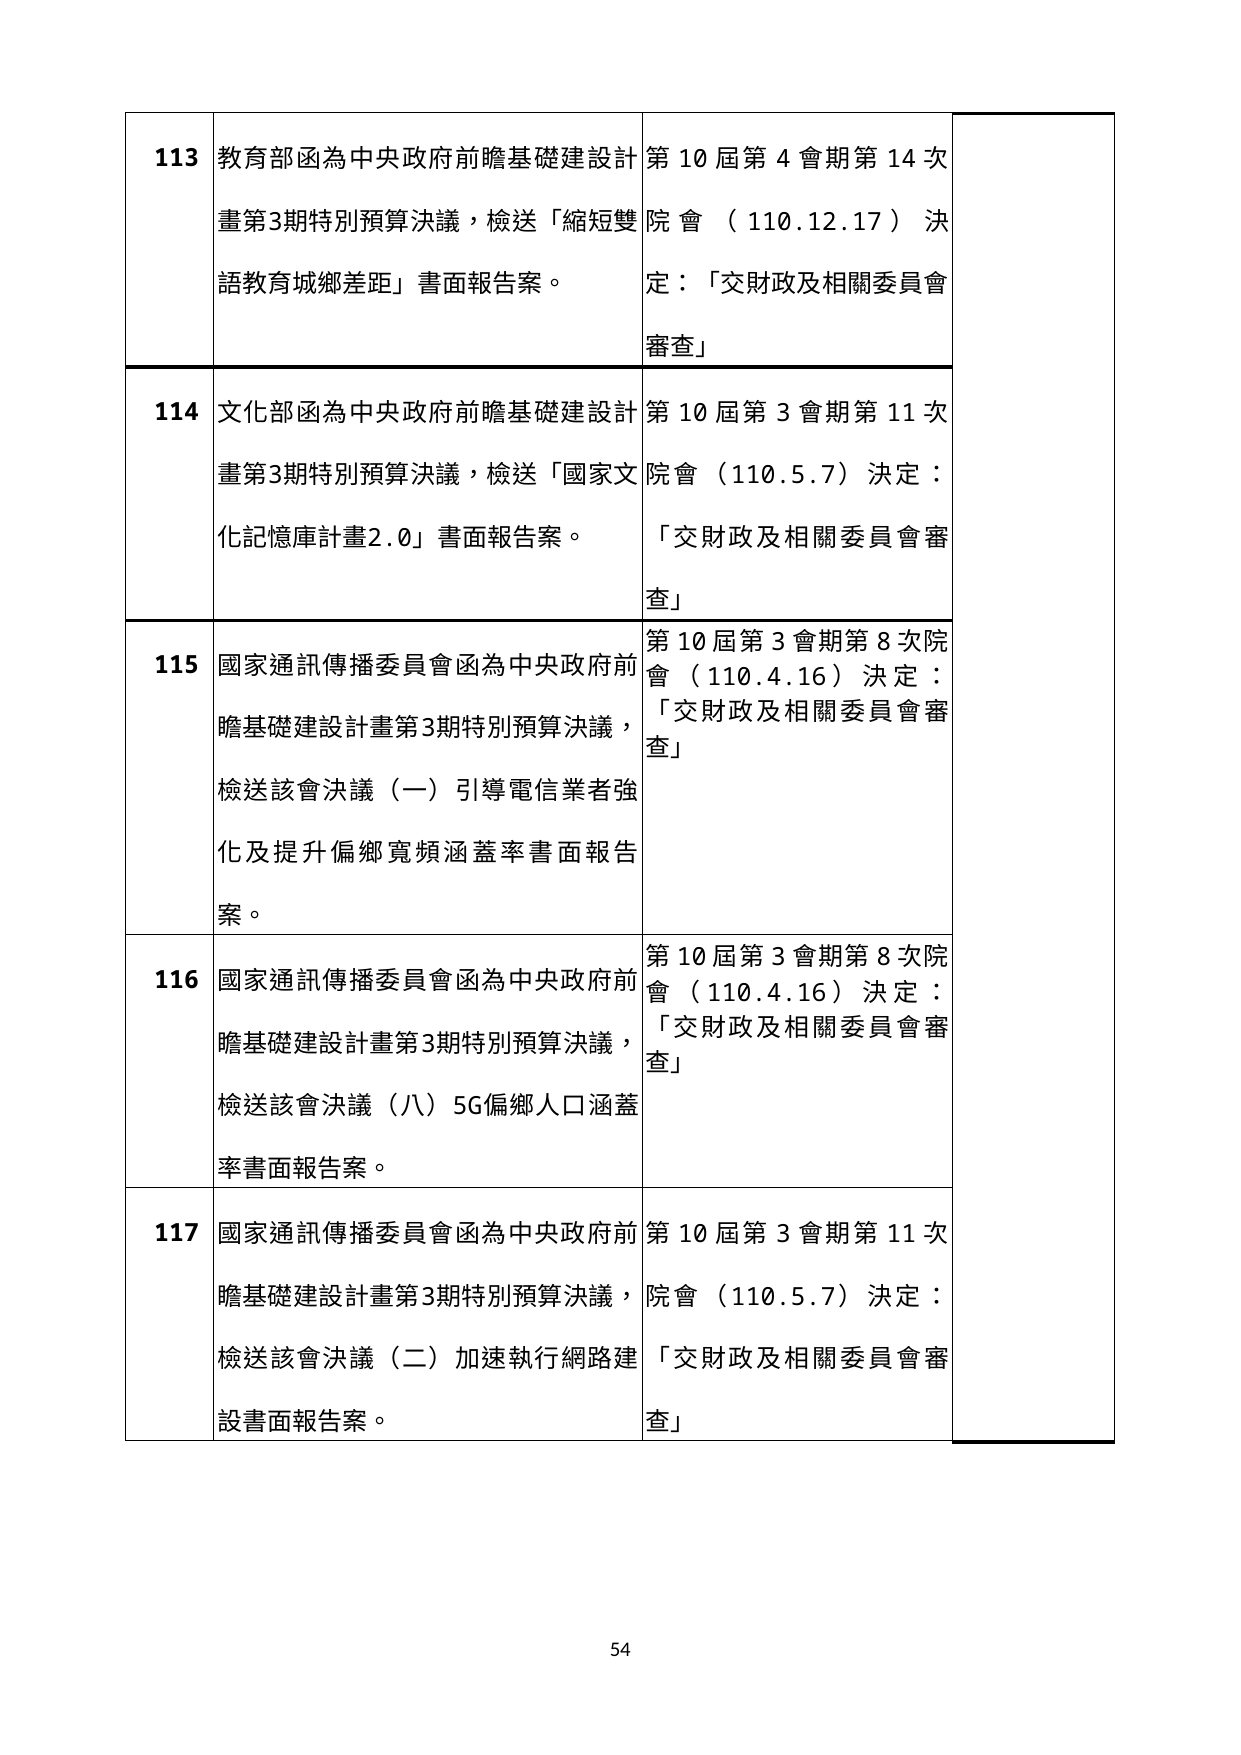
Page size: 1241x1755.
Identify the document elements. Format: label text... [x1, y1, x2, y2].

table_cell [126, 1188, 213, 1440]
table_cell 教育部函為中央政府前瞻基礎建設計畫第3期特別預算決議，檢送「縮短雙語教育城鄉差距」書面報告案。 [214, 113, 642, 365]
table_cell 第10屆第3會期第11次院會（110.5.7）決定：「交財政及相關委員會審查」 [643, 369, 952, 618]
table_cell 國家通訊傳播委員會函為中央政府前瞻基礎建設計畫第3期特別預算決議，檢送該會決議（二）加速執行網路建設書面報告案。 [214, 1188, 642, 1440]
table_cell 國家通訊傳播委員會函為中央政府前瞻基礎建設計畫第3期特別預算決議，檢送該會決議（八）5G偏鄉人口涵蓋率書面報告案。 [214, 935, 642, 1187]
table_cell [126, 622, 213, 934]
table_cell 國家通訊傳播委員會函為中央政府前瞻基礎建設計畫第3期特別預算決議，檢送該會決議（一）引導電信業者強化及提升偏鄉寬頻涵蓋率書面報告案。 [214, 622, 642, 934]
table_cell 第10屆第3會期第8次院會（110.4.16）決定：「交財政及相關委員會審查」 [643, 622, 952, 934]
table_cell [126, 369, 213, 618]
table_cell [126, 935, 213, 1187]
table_cell 第10屆第3會期第11次院會（110.5.7）決定：「交財政及相關委員會審查」 [643, 1188, 952, 1440]
table_cell [953, 115, 1114, 1440]
table_cell [126, 113, 213, 365]
table_cell 第10屆第4會期第14次院會（110.12.17）決定：「交財政及相關委員會審查」 [643, 113, 952, 365]
table_cell 文化部函為中央政府前瞻基礎建設計畫第3期特別預算決議，檢送「國家文化記憶庫計畫2.0」書面報告案。 [214, 369, 642, 618]
table_cell 第10屆第3會期第8次院會（110.4.16）決定：「交財政及相關委員會審查」 [643, 935, 952, 1187]
